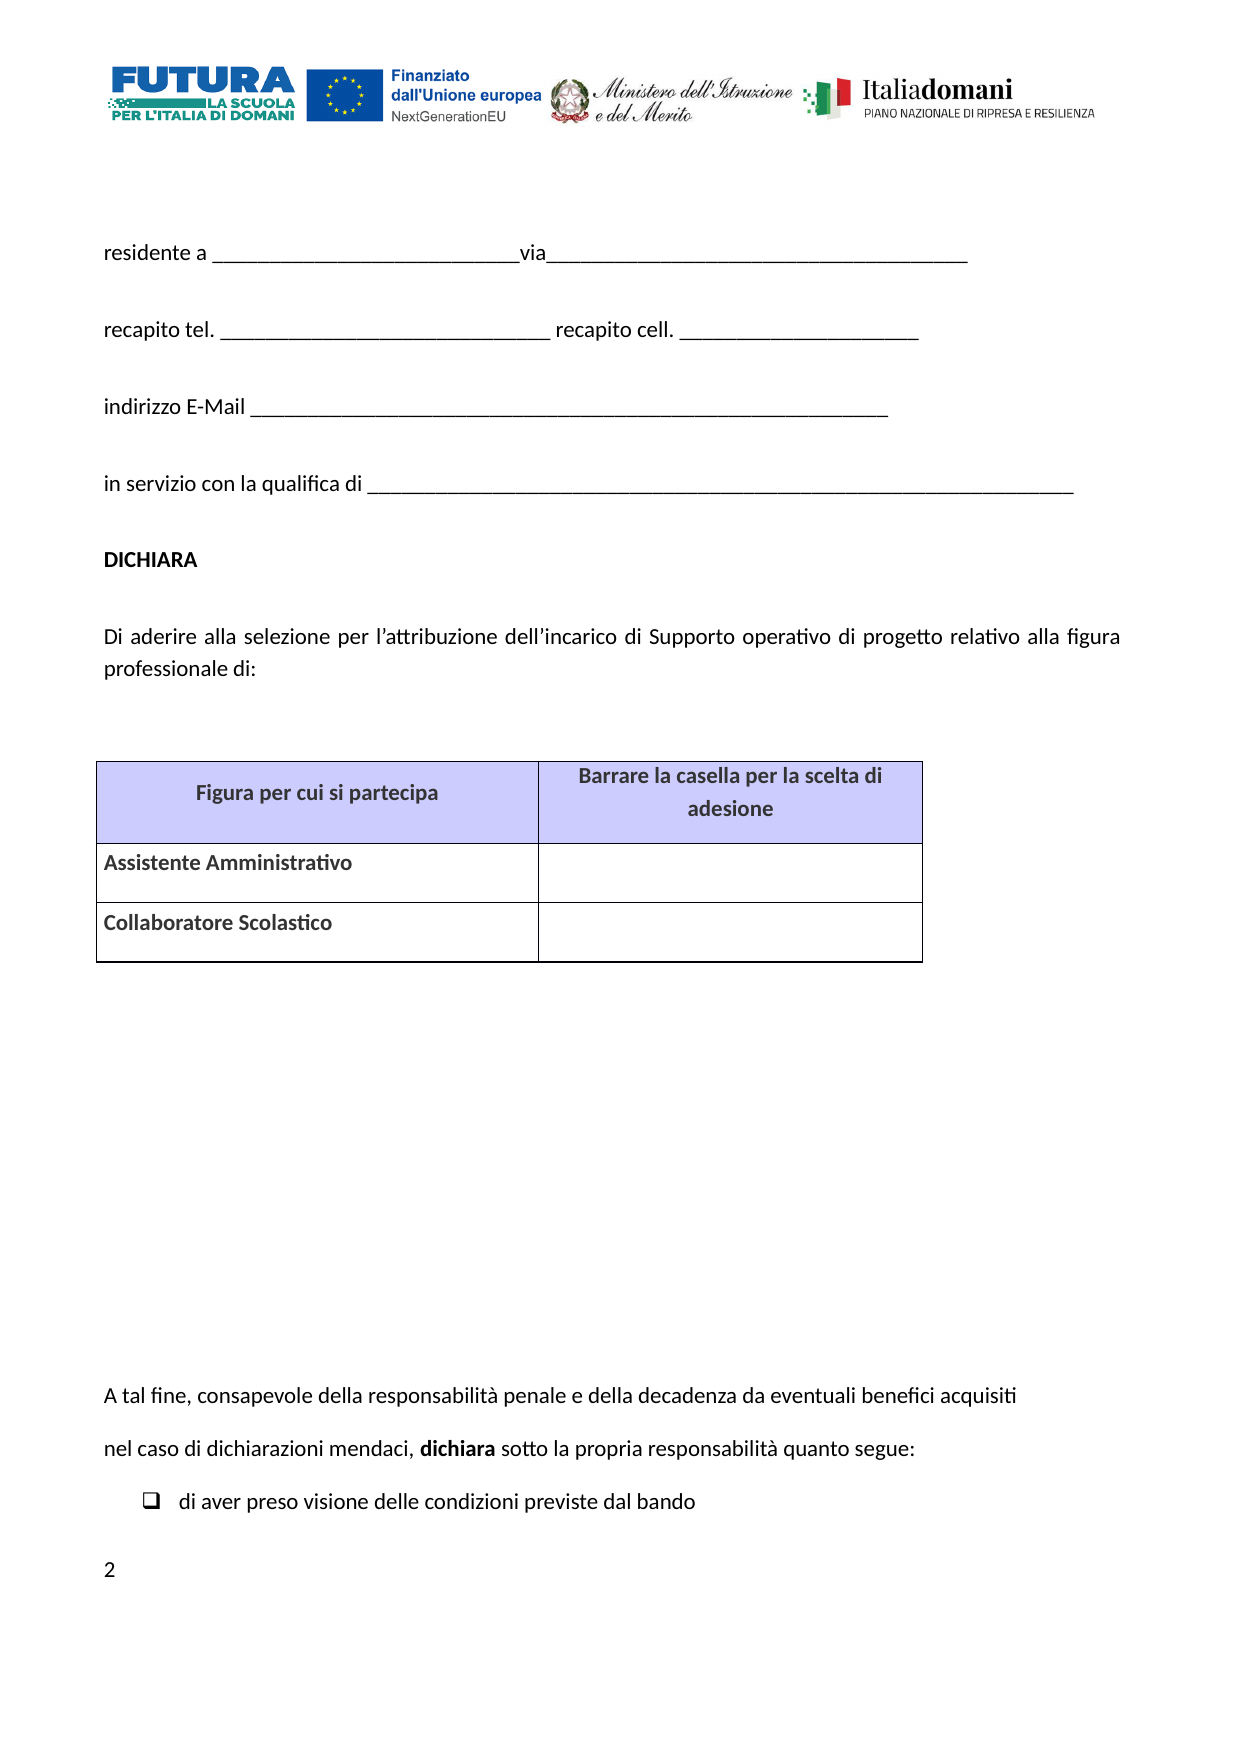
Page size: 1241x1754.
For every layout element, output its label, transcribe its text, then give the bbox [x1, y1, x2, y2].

text residente a ___________________________via_____________________________________ [103, 238, 1122, 266]
text indirizzo E-Mail ________________________________________________________ [103, 392, 1122, 420]
table_cell [539, 844, 922, 902]
table_cell [539, 903, 922, 961]
picture [305, 67, 1097, 127]
table_header Figura per cui si partecipa [97, 762, 538, 843]
table_header Barrare la casella per la scelta di adesione [539, 762, 922, 843]
table_cell Assistente Amministrativo [97, 844, 538, 902]
list di aver preso visione delle condizioni previste dal bando [141, 1487, 1122, 1515]
text DICHIARA [103, 546, 1122, 573]
text nel caso di dichiarazioni mendaci, dichiara sotto la propria responsabilità quanto segue: [103, 1434, 1122, 1462]
text recapito tel. _____________________________ recapito cell. _____________________ [103, 315, 1122, 343]
table_cell Collaboratore Scolastico [97, 903, 538, 961]
picture [103, 59, 300, 127]
text A tal fine, consapevole della responsabilità penale e della decadenza da eventuali benefici acquisiti [103, 1381, 1122, 1409]
text in servizio con la qualifica di ______________________________________________________________ [103, 469, 1122, 497]
text Di aderire alla selezione per l’attribuzione dell’incarico di Supporto operativo di progetto relativo alla figura professionale di: [103, 622, 1122, 683]
